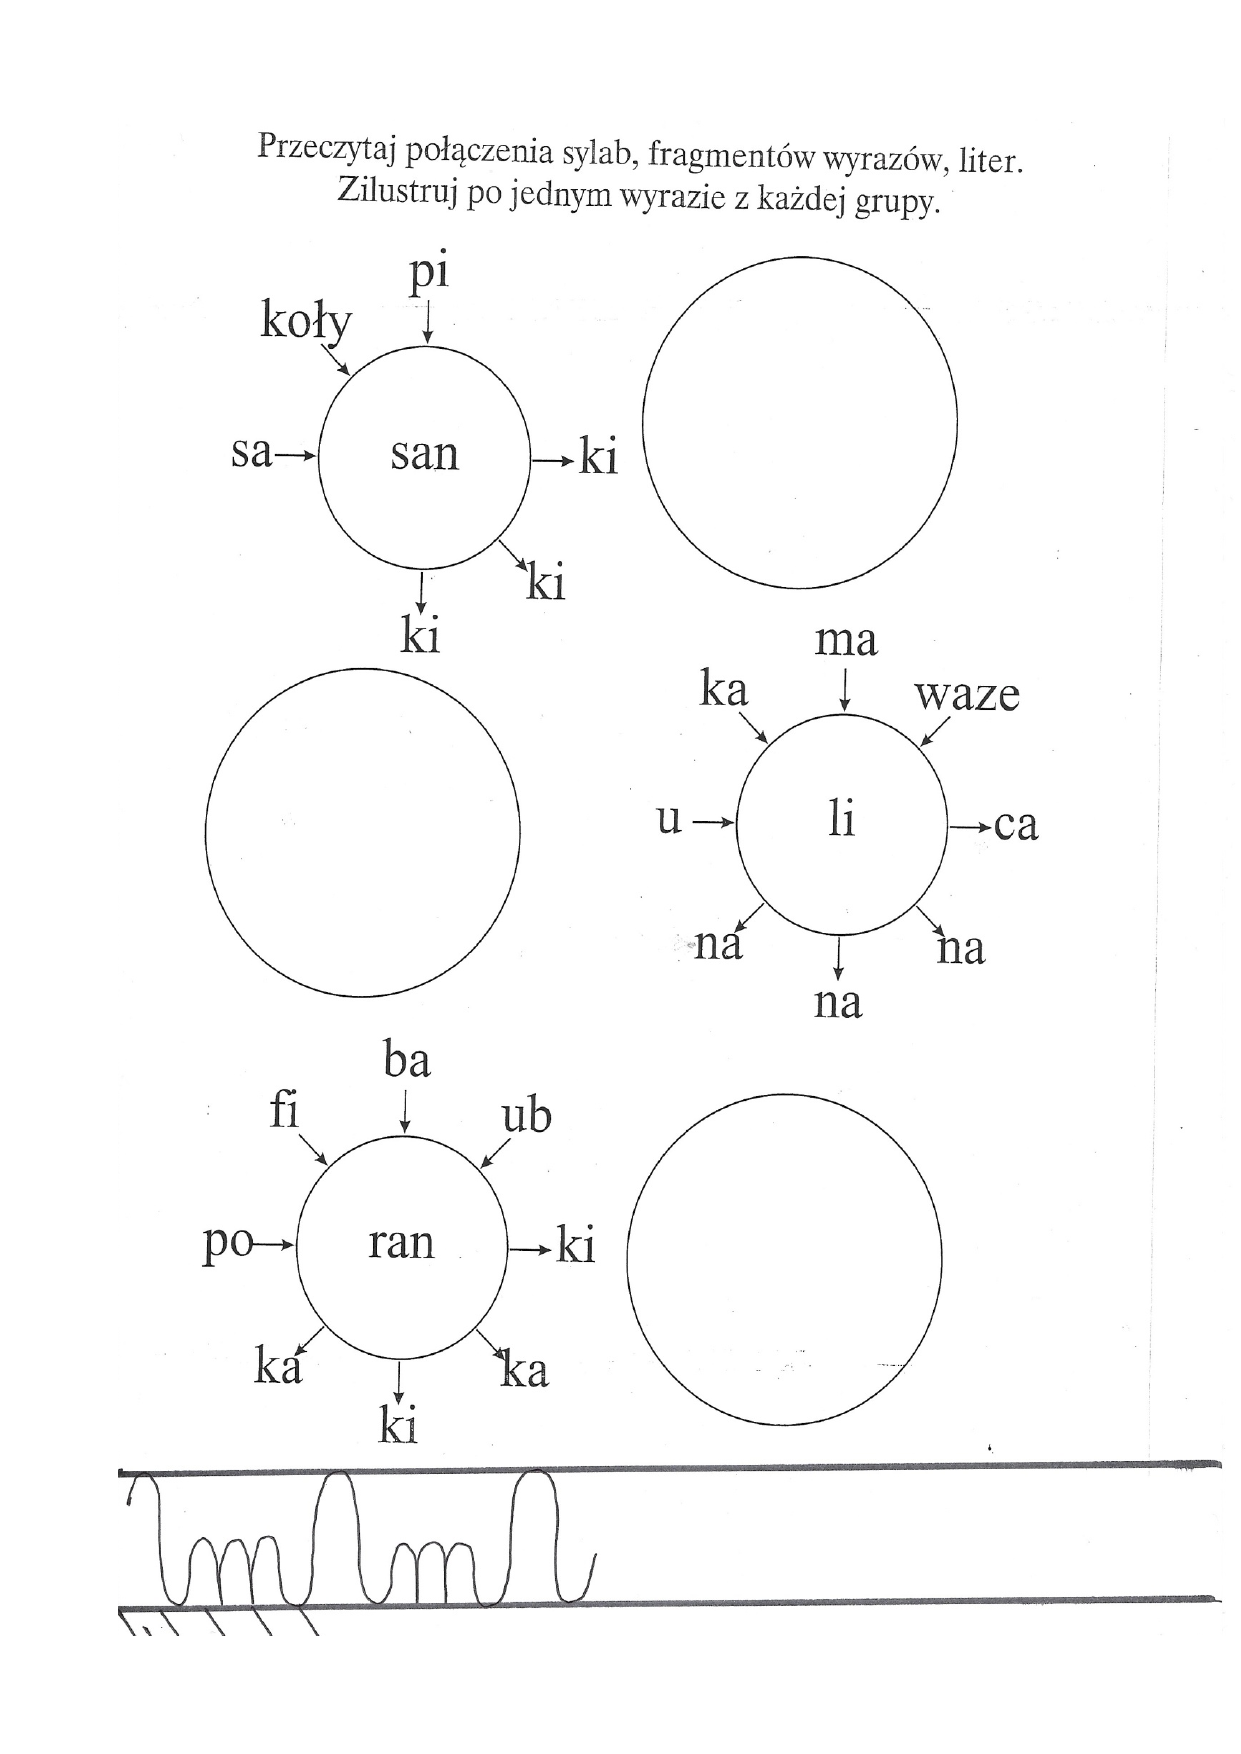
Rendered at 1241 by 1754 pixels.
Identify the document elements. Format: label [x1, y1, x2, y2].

picture [118, 118, 1236, 1636]
